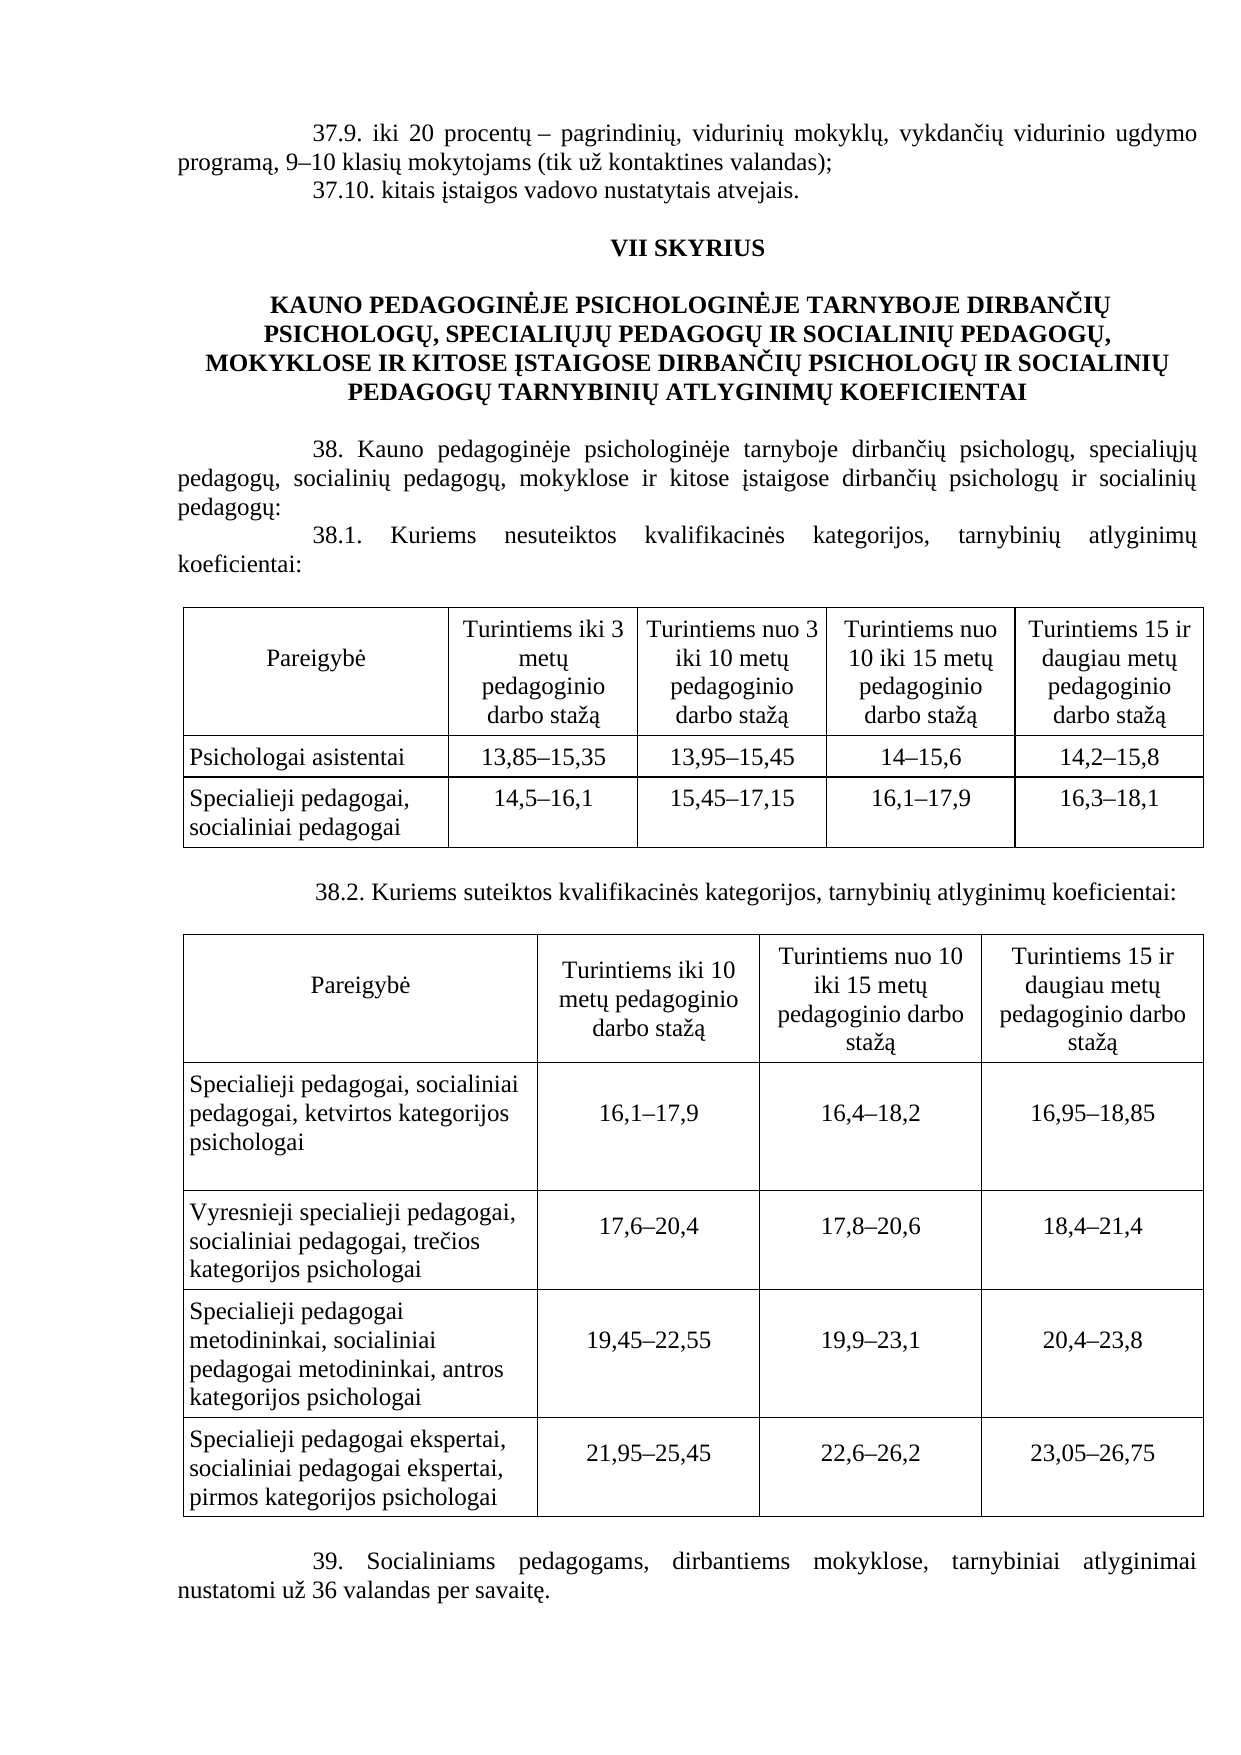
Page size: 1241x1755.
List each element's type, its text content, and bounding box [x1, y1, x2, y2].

table_header Turintiems 15 ir daugiau metų pedagoginio darbo stažą [982, 935, 1203, 1062]
table_cell Psichologai asistentai [184, 736, 448, 776]
table_cell Specialieji pedagogai metodininkai, socialiniai pedagogai metodininkai, antros kategorijos psichologai [184, 1290, 537, 1417]
text 38. Kauno pedagoginėje psichologinėje tarnyboje dirbančių psichologų, specialiųjų pedagogų, socialinių pedagogų, mokyklose ir kitose įstaigose dirbančių psichologų ir socialinių pedagogų: [177, 434, 1198, 521]
table_cell Specialieji pedagogai, socialiniai pedagogai [184, 778, 448, 847]
table_cell 17,6–20,4 [538, 1191, 759, 1289]
table_header Turintiems nuo 10 iki 15 metų pedagoginio darbo stažą [827, 608, 1014, 735]
table_header Turintiems nuo 10 iki 15 metų pedagoginio darbo stažą [760, 935, 981, 1062]
table_cell 16,3–18,1 [1016, 778, 1203, 847]
table_header Turintiems iki 3 metų pedagoginio darbo stažą [449, 608, 637, 735]
text KAUNO PEDAGOGINĖJE PSICHOLOGINĖJE TARNYBOJE DIRBANČIŲ PSICHOLOGŲ, SPECIALIŲJŲ PEDAGOGŲ IR SOCIALINIŲ PEDAGOGŲ, MOKYKLOSE IR KITOSE ĮSTAIGOSE DIRBANČIŲ PSICHOLOGŲ IR SOCIALINIŲ PEDAGOGŲ TARNYBINIŲ ATLYGINIMŲ KOEFICIENTAI [177, 291, 1198, 406]
table_cell 17,8–20,6 [760, 1191, 981, 1289]
text VII SKYRIUS [177, 233, 1198, 262]
table_cell 14,5–16,1 [449, 778, 637, 847]
table_cell 15,45–17,15 [638, 778, 826, 847]
table_cell 18,4–21,4 [982, 1191, 1203, 1289]
table_header Turintiems iki 10 metų pedagoginio darbo stažą [538, 935, 759, 1062]
text 38.1. Kuriems nesuteiktos kvalifikacinės kategorijos, tarnybinių atlyginimų koeficientai: [177, 521, 1198, 578]
table_cell 19,45–22,55 [538, 1290, 759, 1417]
table_cell 23,05–26,75 [982, 1418, 1203, 1516]
table_cell 20,4–23,8 [982, 1290, 1203, 1417]
table_header Pareigybė [184, 608, 448, 735]
table_cell 13,85–15,35 [449, 736, 637, 776]
table_cell 19,9–23,1 [760, 1290, 981, 1417]
table_cell 14–15,6 [827, 736, 1014, 776]
table_cell 16,1–17,9 [827, 778, 1014, 847]
table_cell Vyresnieji specialieji pedagogai, socialiniai pedagogai, trečios kategorijos psichologai [184, 1191, 537, 1289]
table_cell 16,95–18,85 [982, 1063, 1203, 1190]
text 39. Socialiniams pedagogams, dirbantiems mokyklose, tarnybiniai atlyginimai nustatomi už 36 valandas per savaitę. [177, 1546, 1198, 1603]
table_cell 22,6–26,2 [760, 1418, 981, 1516]
table_cell Specialieji pedagogai ekspertai, socialiniai pedagogai ekspertai, pirmos kategorijos psichologai [184, 1418, 537, 1516]
text 38.2. Kuriems suteiktos kvalifikacinės kategorijos, tarnybinių atlyginimų koeficientai: [177, 877, 1198, 905]
text 37.9. iki 20 procentų – pagrindinių, vidurinių mokyklų, vykdančių vidurinio ugdymo programą, 9–10 klasių mokytojams (tik už kontaktines valandas); [177, 118, 1198, 176]
table_cell 13,95–15,45 [638, 736, 826, 776]
table_header Turintiems 15 ir daugiau metų pedagoginio darbo stažą [1016, 608, 1203, 735]
text 37.10. kitais įstaigos vadovo nustatytais atvejais. [177, 176, 1198, 204]
table_cell 16,1–17,9 [538, 1063, 759, 1190]
table_cell 16,4–18,2 [760, 1063, 981, 1190]
table_cell 21,95–25,45 [538, 1418, 759, 1516]
table_header Turintiems nuo 3 iki 10 metų pedagoginio darbo stažą [638, 608, 826, 735]
table_header Pareigybė [184, 935, 537, 1062]
table_cell Specialieji pedagogai, socialiniai pedagogai, ketvirtos kategorijos psichologai [184, 1063, 537, 1190]
table_cell 14,2–15,8 [1016, 736, 1203, 776]
